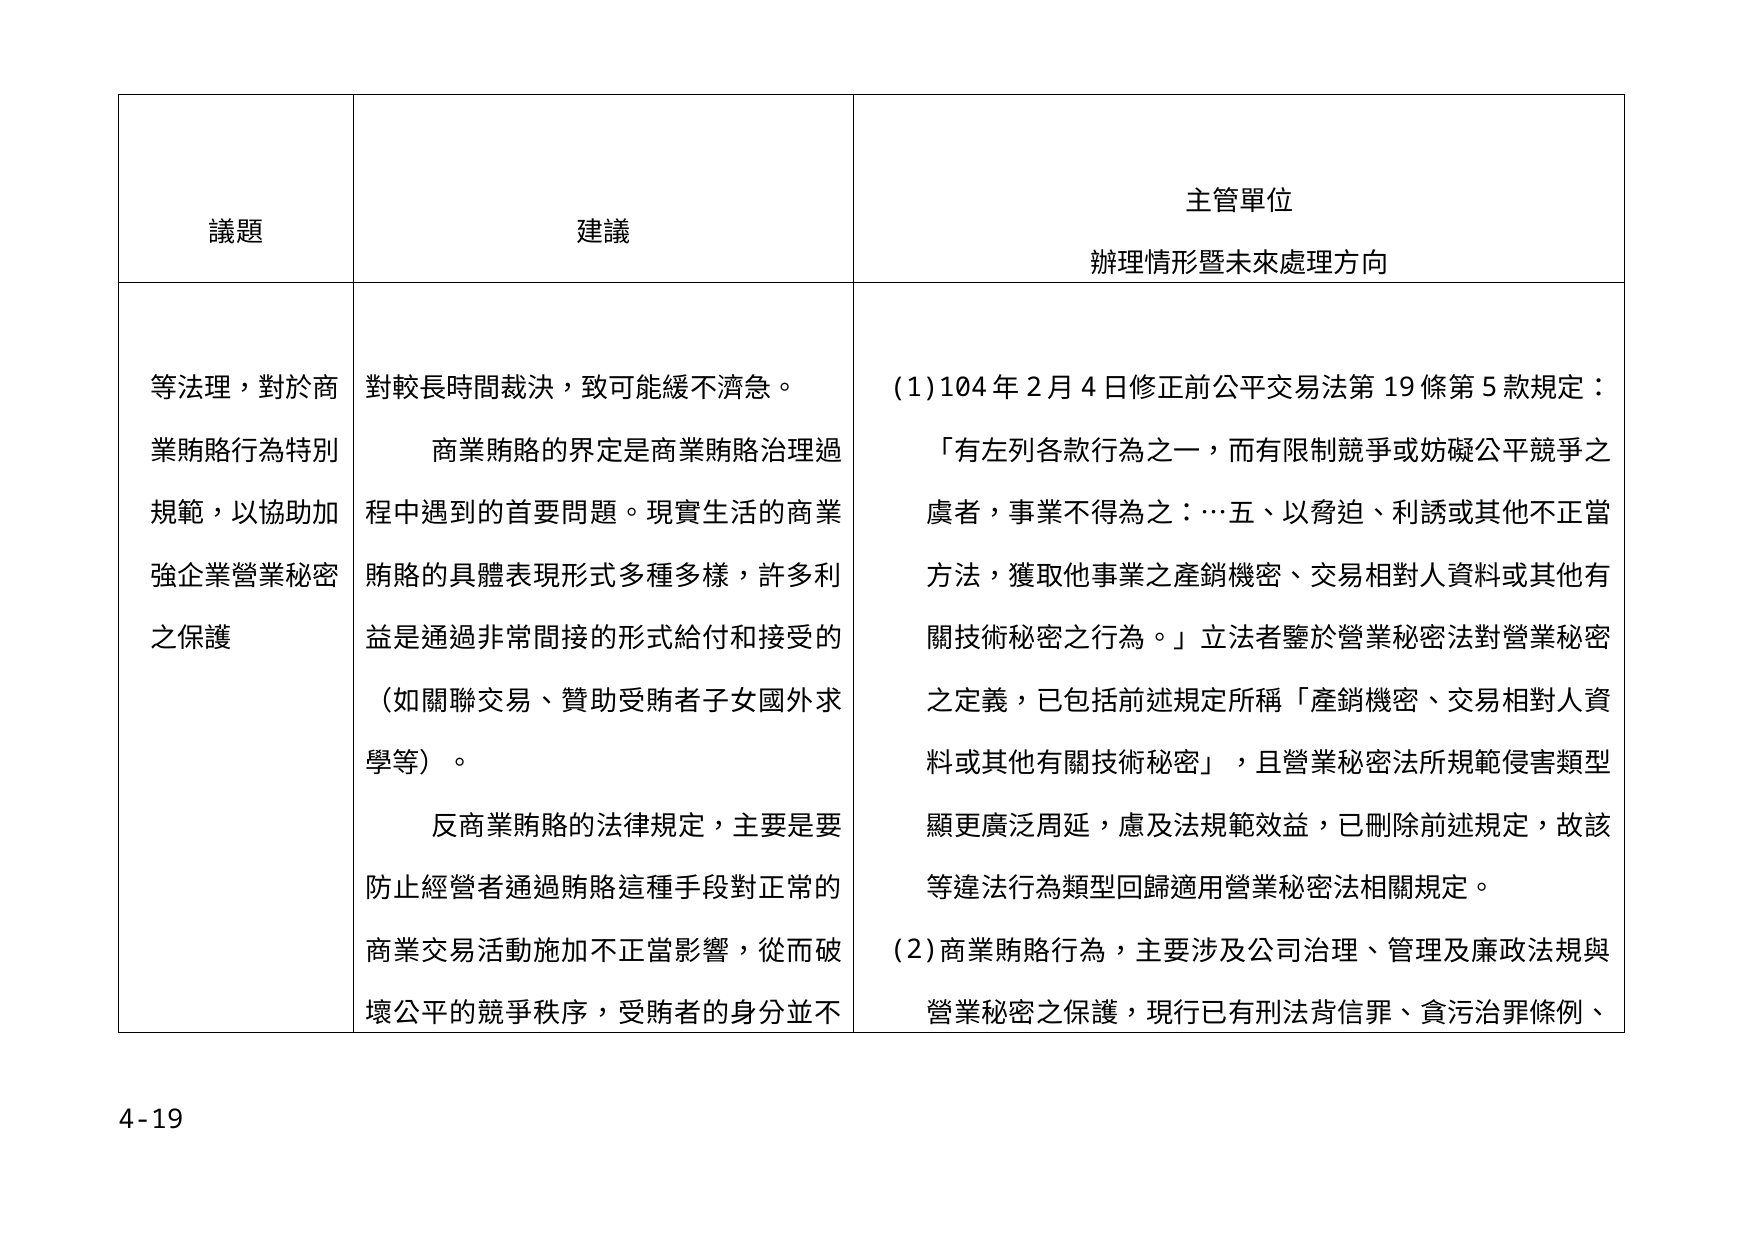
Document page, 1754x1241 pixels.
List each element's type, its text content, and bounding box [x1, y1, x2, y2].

table_header 議題 [119, 95, 353, 282]
table_cell 等法理，對於商業賄賂行為特別規範，以協助加強企業營業秘密之保護 [119, 283, 353, 1032]
table_header 建議 [354, 95, 853, 282]
table_cell (1)104年2月4日修正前公平交易法第19條第5款規定：「有左列各款行為之一，而有限制競爭或妨礙公平競爭之虞者，事業不得為之：…五、以脅迫、利誘或其他不正當方法，獲取他事業之產銷機密、交易相對人資料或其他有關技術秘密之行為。」立法者鑒於營業秘密法對營業秘密之定義，已包括前述規定所稱「產銷機密、交易相對人資料或其他有關技術秘密」，且營業秘密法所規範侵害類型顯更廣泛周延，慮及法規範效益，已刪除前述規定，故該等違法行為類型回歸適用營業秘密法相關規定。 (2)商業賄賂行為，主要涉及公司治理、管理及廉政法規與營業秘密之保護，現行已有刑法背信罪、貪污治罪條例、 [854, 283, 1624, 1032]
table_cell 對較長時間裁決，致可能緩不濟急。 商業賄賂的界定是商業賄賂治理過程中遇到的首要問題。現實生活的商業賄賂的具體表現形式多種多樣，許多利益是通過非常間接的形式給付和接受的（如關聯交易、贊助受賄者子女國外求學等）。 反商業賄賂的法律規定，主要是要防止經營者通過賄賂這種手段對正常的商業交易活動施加不正當影響，從而破壞公平的競爭秩序，受賄者的身分並不 [354, 283, 853, 1032]
table_header 主管單位 辦理情形暨未來處理方向 [854, 95, 1624, 282]
